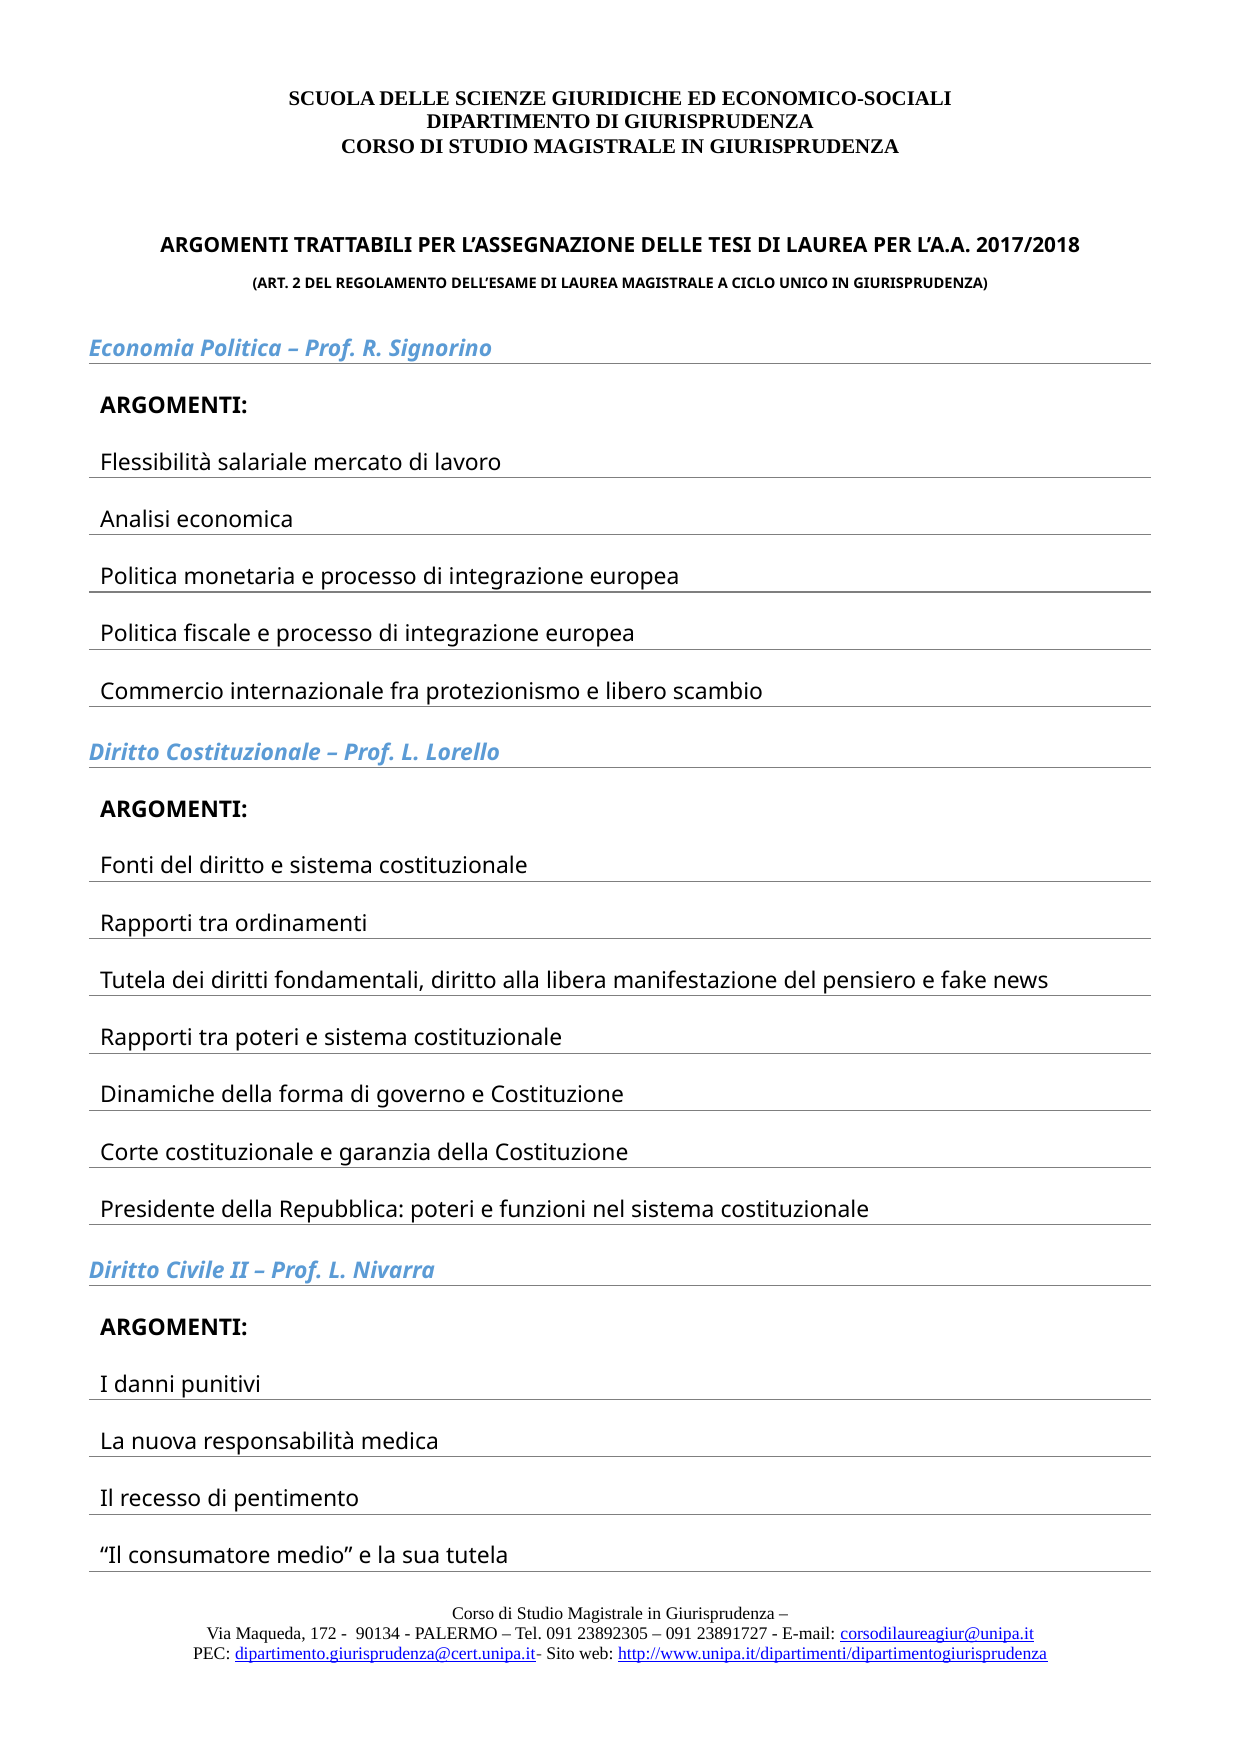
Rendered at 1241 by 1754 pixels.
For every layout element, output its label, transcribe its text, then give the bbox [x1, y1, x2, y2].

text (ART. 2 DEL REGOLAMENTO DELL’ESAME DI LAUREA MAGISTRALE A CICLO UNICO IN GIURISPRUDENZA) [89, 272, 1152, 292]
table_cell Dinamiche della forma di governo e Costituzione [89, 1054, 1151, 1110]
text Diritto Civile II – Prof. L. Nivarra [89, 1254, 1152, 1285]
table_cell Analisi economica [89, 478, 1151, 534]
table_header ARGOMENTI: Fonti del diritto e sistema costituzionale [89, 768, 1151, 881]
table_cell “Il consumatore medio” e la sua tutela [89, 1515, 1151, 1571]
table_cell Commercio internazionale fra protezionismo e libero scambio [89, 650, 1151, 706]
table_cell Corte costituzionale e garanzia della Costituzione [89, 1111, 1151, 1167]
table_cell Politica fiscale e processo di integrazione europea [89, 593, 1151, 649]
table_header ARGOMENTI: Flessibilità salariale mercato di lavoro [89, 364, 1151, 477]
table_cell Presidente della Repubblica: poteri e funzioni nel sistema costituzionale [89, 1168, 1151, 1224]
text Economia Politica – Prof. R. Signorino [89, 332, 1152, 363]
table_cell Il recesso di pentimento [89, 1457, 1151, 1513]
table_cell Rapporti tra poteri e sistema costituzionale [89, 996, 1151, 1052]
text Diritto Costituzionale – Prof. L. Lorello [89, 736, 1152, 767]
table_header ARGOMENTI: I danni punitivi [89, 1286, 1151, 1399]
text ARGOMENTI TRATTABILI PER L’ASSEGNAZIONE DELLE TESI DI LAUREA PER L’A.A. 2017/2018 [89, 230, 1152, 258]
table_cell Politica monetaria e processo di integrazione europea [89, 535, 1151, 591]
table_cell La nuova responsabilità medica [89, 1400, 1151, 1456]
table_cell Tutela dei diritti fondamentali, diritto alla libera manifestazione del pensiero e fake news [89, 939, 1151, 995]
table_cell Rapporti tra ordinamenti [89, 882, 1151, 938]
